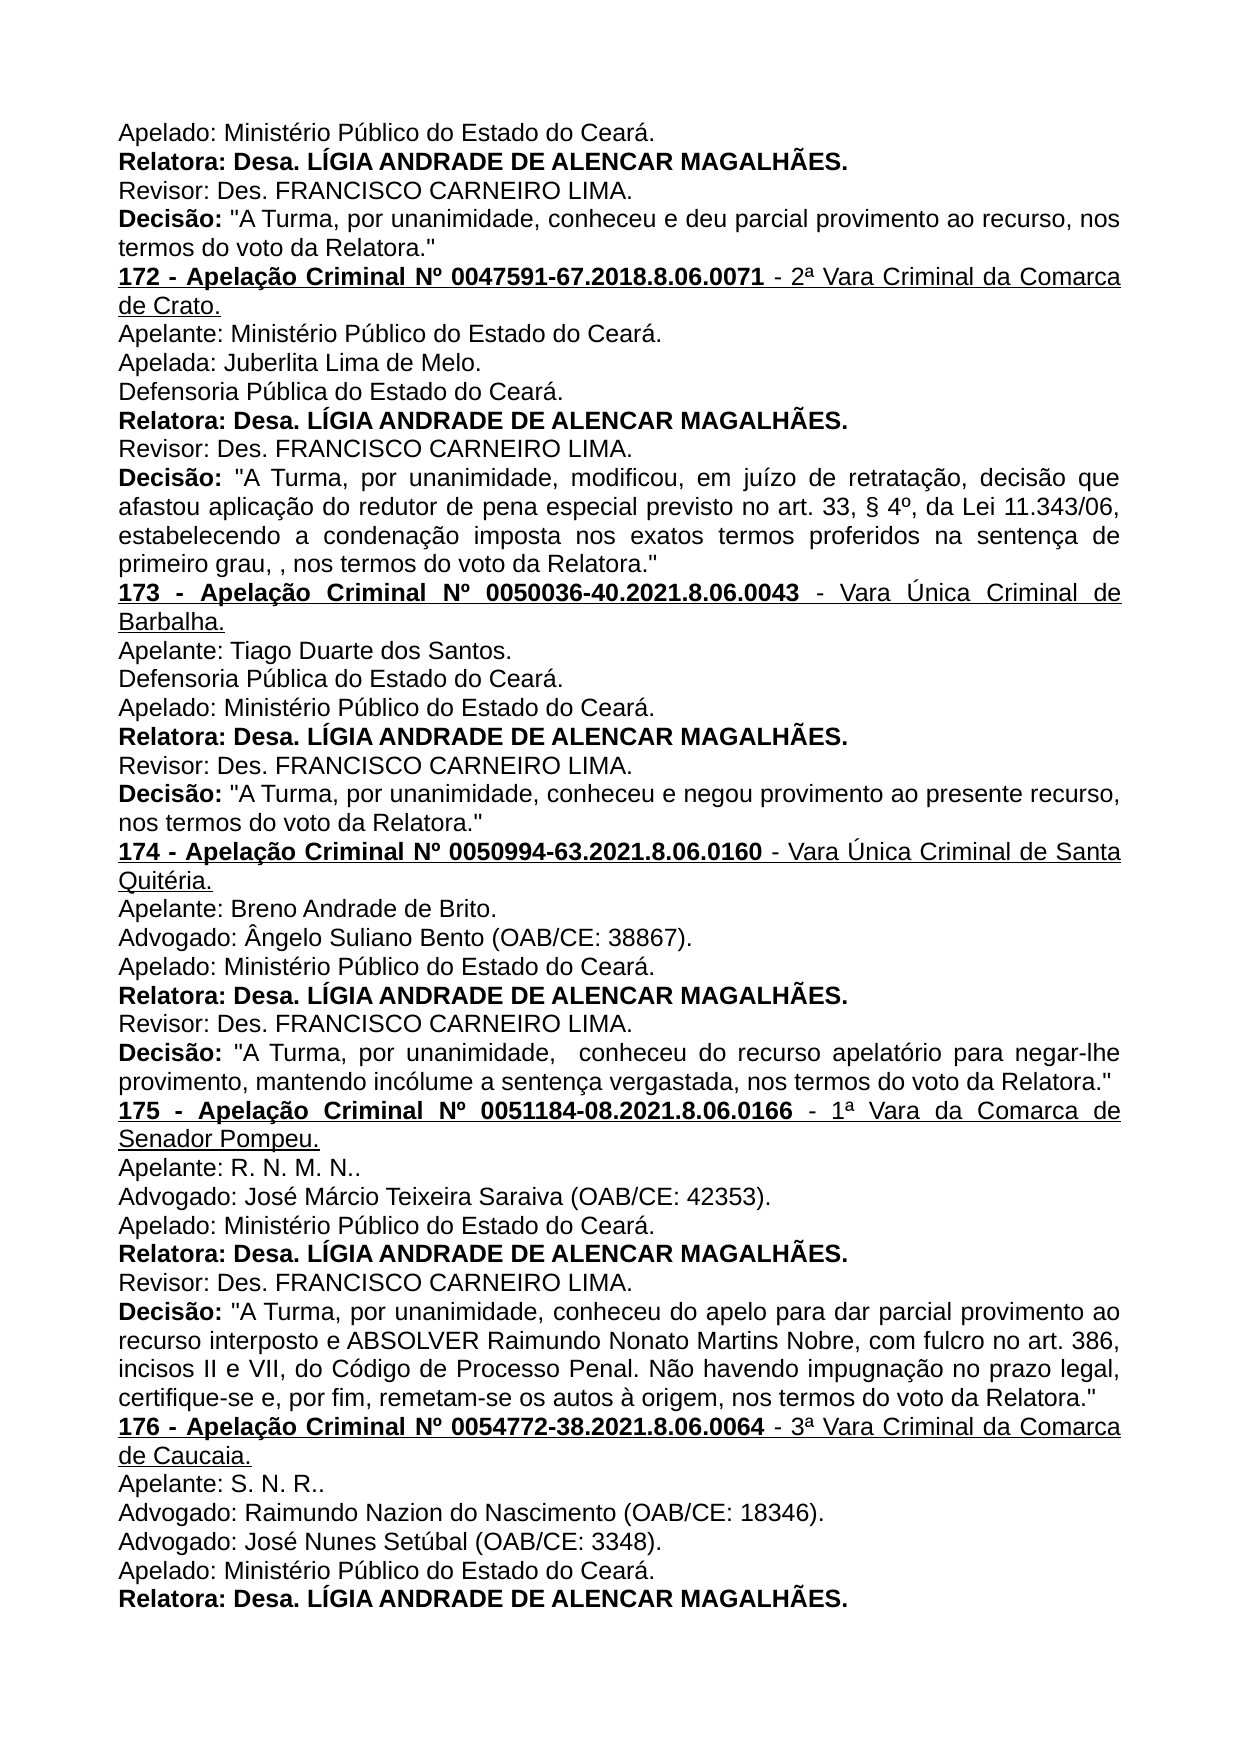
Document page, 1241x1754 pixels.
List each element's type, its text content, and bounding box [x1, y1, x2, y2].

text 175 - Apelação Criminal Nº 0051184-08.2021.8.06.0166 - 1ª Vara da Comarca de Senador Pompeu. [118, 1096, 1122, 1153]
text Apelado: Ministério Público do Estado do Ceará. [118, 118, 1122, 147]
text Relatora: Desa. LÍGIA ANDRADE DE ALENCAR MAGALHÃES. [118, 1584, 1122, 1613]
text Revisor: Des. FRANCISCO CARNEIRO LIMA. [118, 434, 1122, 463]
text Apelado: Ministério Público do Estado do Ceará. [118, 1556, 1122, 1584]
text Revisor: Des. FRANCISCO CARNEIRO LIMA. [118, 1268, 1122, 1297]
text 174 - Apelação Criminal Nº 0050994-63.2021.8.06.0160 - Vara Única Criminal de Santa Quitéria. [118, 837, 1122, 894]
text Apelante: Breno Andrade de Brito. [118, 894, 1122, 923]
text 176 - Apelação Criminal Nº 0054772-38.2021.8.06.0064 - 3ª Vara Criminal da Comarca de Caucaia. [118, 1412, 1122, 1469]
text Apelante: R. N. M. N.. [118, 1153, 1122, 1182]
text Advogado: Ângelo Suliano Bento (OAB/CE: 38867). [118, 923, 1122, 952]
text Decisão: "A Turma, por unanimidade, modificou, em juízo de retratação, decisão que afastou aplicação do redutor de pena especial previsto no art. 33, § 4º, da Lei 11.343/06, estabelecendo a condenação imposta nos exatos termos proferidos na sentença de primeiro grau, , nos termos do voto da Relatora." [118, 463, 1122, 578]
text Relatora: Desa. LÍGIA ANDRADE DE ALENCAR MAGALHÃES. [118, 722, 1122, 751]
text 172 - Apelação Criminal Nº 0047591-67.2018.8.06.0071 - 2ª Vara Criminal da Comarca de Crato. [118, 262, 1122, 319]
text Relatora: Desa. LÍGIA ANDRADE DE ALENCAR MAGALHÃES. [118, 1239, 1122, 1268]
text Apelante: Tiago Duarte dos Santos. [118, 636, 1122, 664]
text Revisor: Des. FRANCISCO CARNEIRO LIMA. [118, 751, 1122, 779]
text Revisor: Des. FRANCISCO CARNEIRO LIMA. [118, 1009, 1122, 1038]
text Barbalha. [118, 604, 1122, 636]
text Defensoria Pública do Estado do Ceará. [118, 664, 1122, 693]
text Advogado: José Márcio Teixeira Saraiva (OAB/CE: 42353). [118, 1182, 1122, 1211]
text Revisor: Des. FRANCISCO CARNEIRO LIMA. [118, 176, 1122, 204]
text Decisão: "A Turma, por unanimidade, conheceu do recurso apelatório para negar-lhe provimento, mantendo incólume a sentença vergastada, nos termos do voto da Relatora." [118, 1038, 1122, 1096]
text Decisão: "A Turma, por unanimidade, conheceu e deu parcial provimento ao recurso, nos termos do voto da Relatora." [118, 204, 1122, 262]
text Advogado: José Nunes Setúbal (OAB/CE: 3348). [118, 1527, 1122, 1556]
text Defensoria Pública do Estado do Ceará. [118, 377, 1122, 406]
text Apelante: S. N. R.. [118, 1469, 1122, 1498]
text Decisão: "A Turma, por unanimidade, conheceu e negou provimento ao presente recurso, nos termos do voto da Relatora." [118, 779, 1122, 837]
text Apelado: Ministério Público do Estado do Ceará. [118, 693, 1122, 722]
text Relatora: Desa. LÍGIA ANDRADE DE ALENCAR MAGALHÃES. [118, 406, 1122, 434]
text Decisão: "A Turma, por unanimidade, conheceu do apelo para dar parcial provimento ao recurso interposto e ABSOLVER Raimundo Nonato Martins Nobre, com fulcro no art. 386, incisos II e VII, do Código de Processo Penal. Não havendo impugnação no prazo legal, certifique-se e, por fim, remetam-se os autos à origem, nos termos do voto da Relatora." [118, 1297, 1122, 1412]
text Apelada: Juberlita Lima de Melo. [118, 348, 1122, 377]
text 173 - Apelação Criminal Nº 0050036-40.2021.8.06.0043 - Vara Única Criminal de [118, 578, 1122, 603]
text Apelado: Ministério Público do Estado do Ceará. [118, 952, 1122, 981]
text Apelante: Ministério Público do Estado do Ceará. [118, 319, 1122, 348]
text Relatora: Desa. LÍGIA ANDRADE DE ALENCAR MAGALHÃES. [118, 981, 1122, 1009]
text Advogado: Raimundo Nazion do Nascimento (OAB/CE: 18346). [118, 1498, 1122, 1527]
text Relatora: Desa. LÍGIA ANDRADE DE ALENCAR MAGALHÃES. [118, 147, 1122, 176]
text Apelado: Ministério Público do Estado do Ceará. [118, 1211, 1122, 1239]
